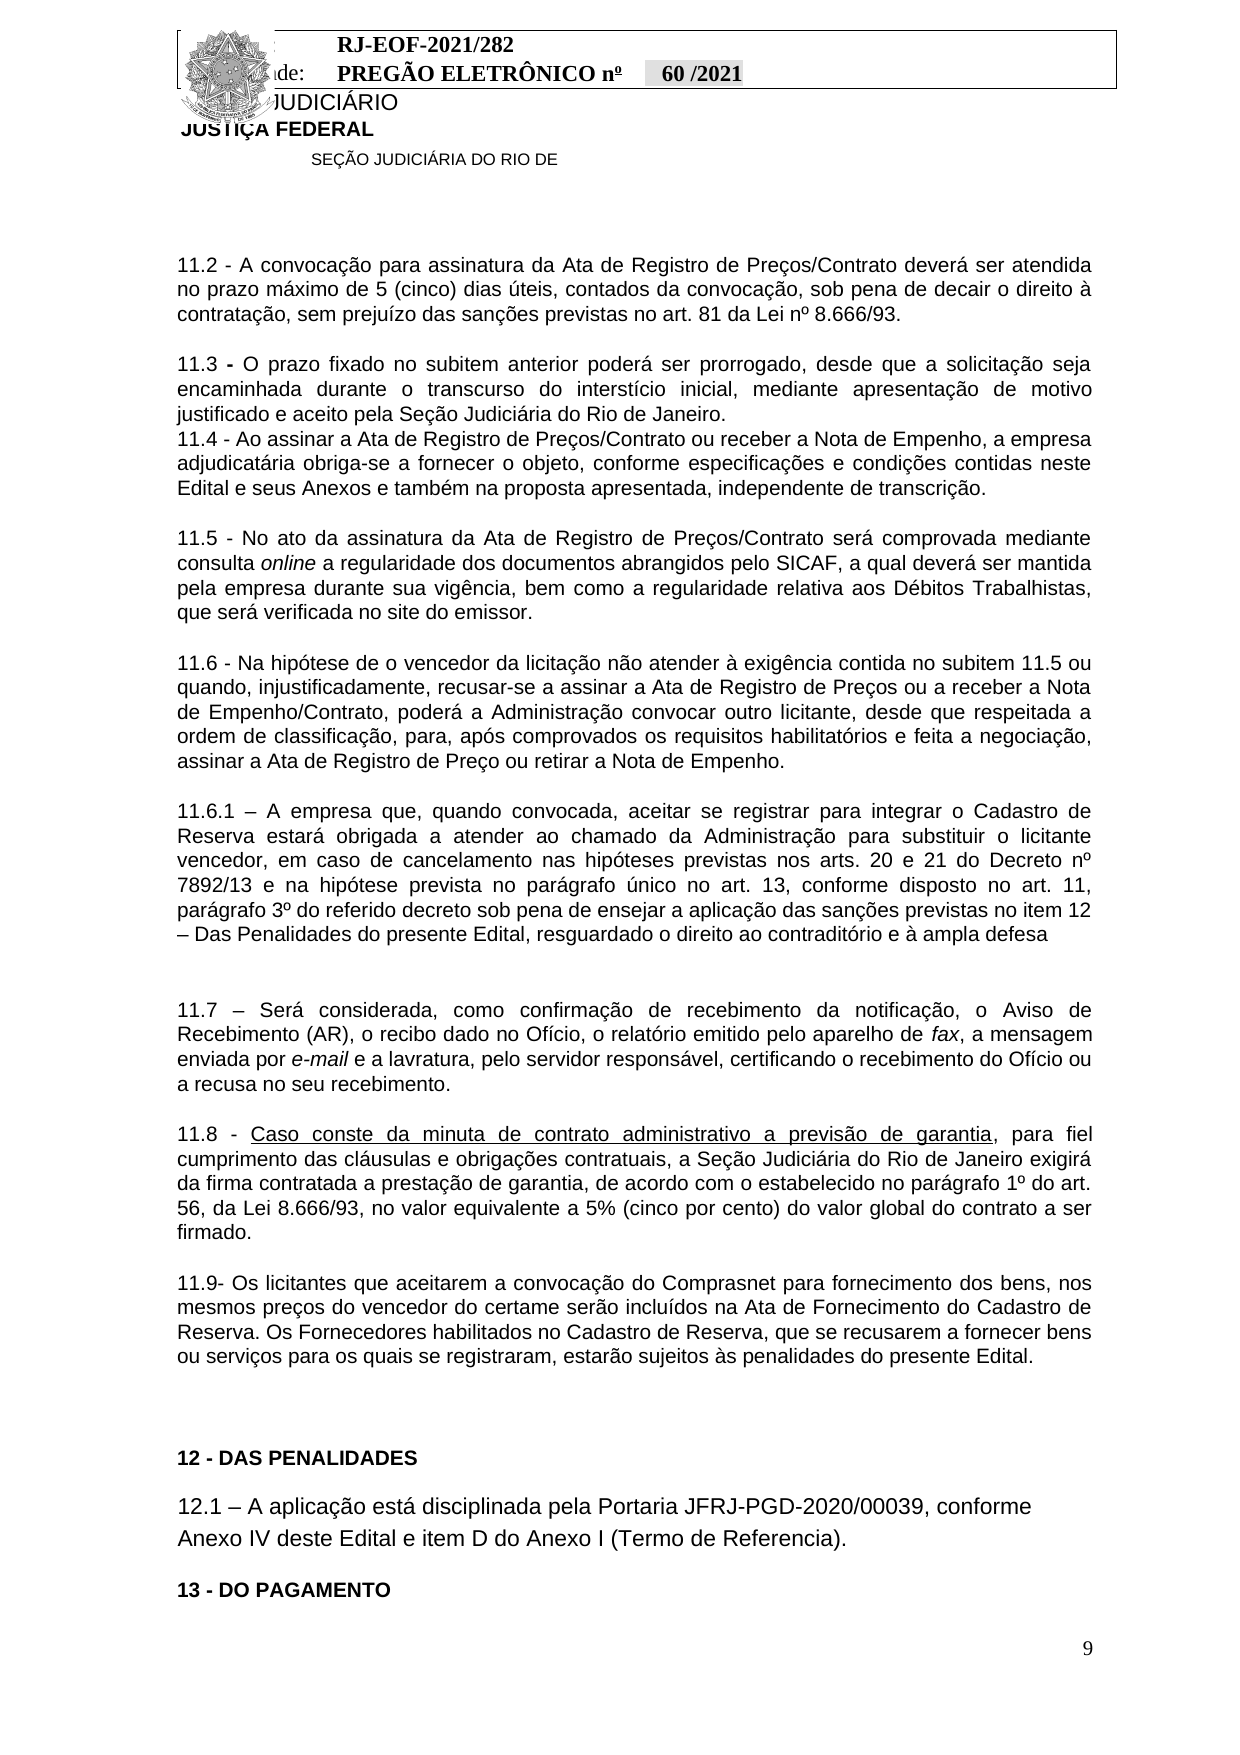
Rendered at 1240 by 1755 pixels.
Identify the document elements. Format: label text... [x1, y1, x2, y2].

text 12.1 – A aplicação está disciplinada pela Portaria JFRJ-PGD-2020/00039, conforme Anexo IV deste Edital e item D do Anexo I (Termo de Referencia). [177, 1496, 1093, 1553]
text 11.9- Os licitantes que aceitarem a convocação do Comprasnet para fornecimento dos bens, nos mesmos preços do vencedor do certame serão incluídos na Ata de Fornecimento do Cadastro de Reserva. Os Fornecedores habilitados no Cadastro de Reserva, que se recusarem a fornecer bens ou serviços para os quais se registraram, estarão sujeitos às penalidades do presente Edital. [177, 1271, 1093, 1368]
subtitle 12 - DAS PENALIDADES [177, 1445, 1093, 1469]
subtitle 13 - DO PAGAMENTO [177, 1578, 1093, 1602]
text 11.2 - A convocação para assinatura da Ata de Registro de Preços/Contrato deverá ser atendida no prazo máximo de 5 (cinco) dias úteis, contados da convocação, sob pena de decair o direito à contratação, sem prejuízo das sanções previstas no art. 81 da Lei nº 8.666/93. [177, 253, 1093, 326]
text 11.4 - Ao assinar a Ata de Registro de Preços/Contrato ou receber a Nota de Empenho, a empresa adjudicatária obriga-se a fornecer o objeto, conforme especificações e condições contidas neste Edital e seus Anexos e também na proposta apresentada, independente de transcrição. [177, 427, 1093, 500]
text 11.7 – Será considerada, como confirmação de recebimento da notificação, o Aviso de Recebimento (AR), o recibo dado no Ofício, o relatório emitido pelo aparelho de fax, a mensagem enviada por e-mail e a lavratura, pelo servidor responsável, certificando o recebimento do Ofício ou a recusa no seu recebimento. [177, 998, 1093, 1095]
text 11.8 - Caso conste da minuta de contrato administrativo a previsão de garantia, para fiel cumprimento das cláusulas e obrigações contratuais, a Seção Judiciária do Rio de Janeiro exigirá da firma contratada a prestação de garantia, de acordo com o estabelecido no parágrafo 1º do art. 56, da Lei 8.666/93, no valor equivalente a 5% (cinco por cento) do valor global do contrato a ser firmado. [177, 1122, 1093, 1244]
text 11.6.1 – A empresa que, quando convocada, aceitar se registrar para integrar o Cadastro de Reserva estará obrigada a atender ao chamado da Administração para substituir o licitante vencedor, em caso de cancelamento nas hipóteses previstas nos arts. 20 e 21 do Decreto nº 7892/13 e na hipótese prevista no parágrafo único no art. 13, conforme disposto no art. 11, parágrafo 3º do referido decreto sob pena de ensejar a aplicação das sanções previstas no item 12 – Das Penalidades do presente Edital, resguardado o direito ao contraditório e à ampla defesa [177, 799, 1093, 946]
text 11.6 - Na hipótese de o vencedor da licitação não atender à exigência contida no subitem 11.5 ou quando, injustificadamente, recusar-se a assinar a Ata de Registro de Preços ou a receber a Nota de Empenho/Contrato, poderá a Administração convocar outro licitante, desde que respeitada a ordem de classificação, para, após comprovados os requisitos habilitatórios e feita a negociação, assinar a Ata de Registro de Preço ou retirar a Nota de Empenho. [177, 650, 1093, 773]
text 11.5 - No ato da assinatura da Ata de Registro de Preços/Contrato será comprovada mediante consulta online a regularidade dos documentos abrangidos pelo SICAF, a qual deverá ser mantida pela empresa durante sua vigência, bem como a regularidade relativa aos Débitos Trabalhistas, que será verificada no site do emissor. [177, 526, 1093, 624]
text 11.3 - O prazo fixado no subitem anterior poderá ser prorrogado, desde que a solicitação seja encaminhada durante o transcurso do interstício inicial, mediante apresentação de motivo justificado e aceito pela Seção Judiciária do Rio de Janeiro. [177, 352, 1093, 425]
